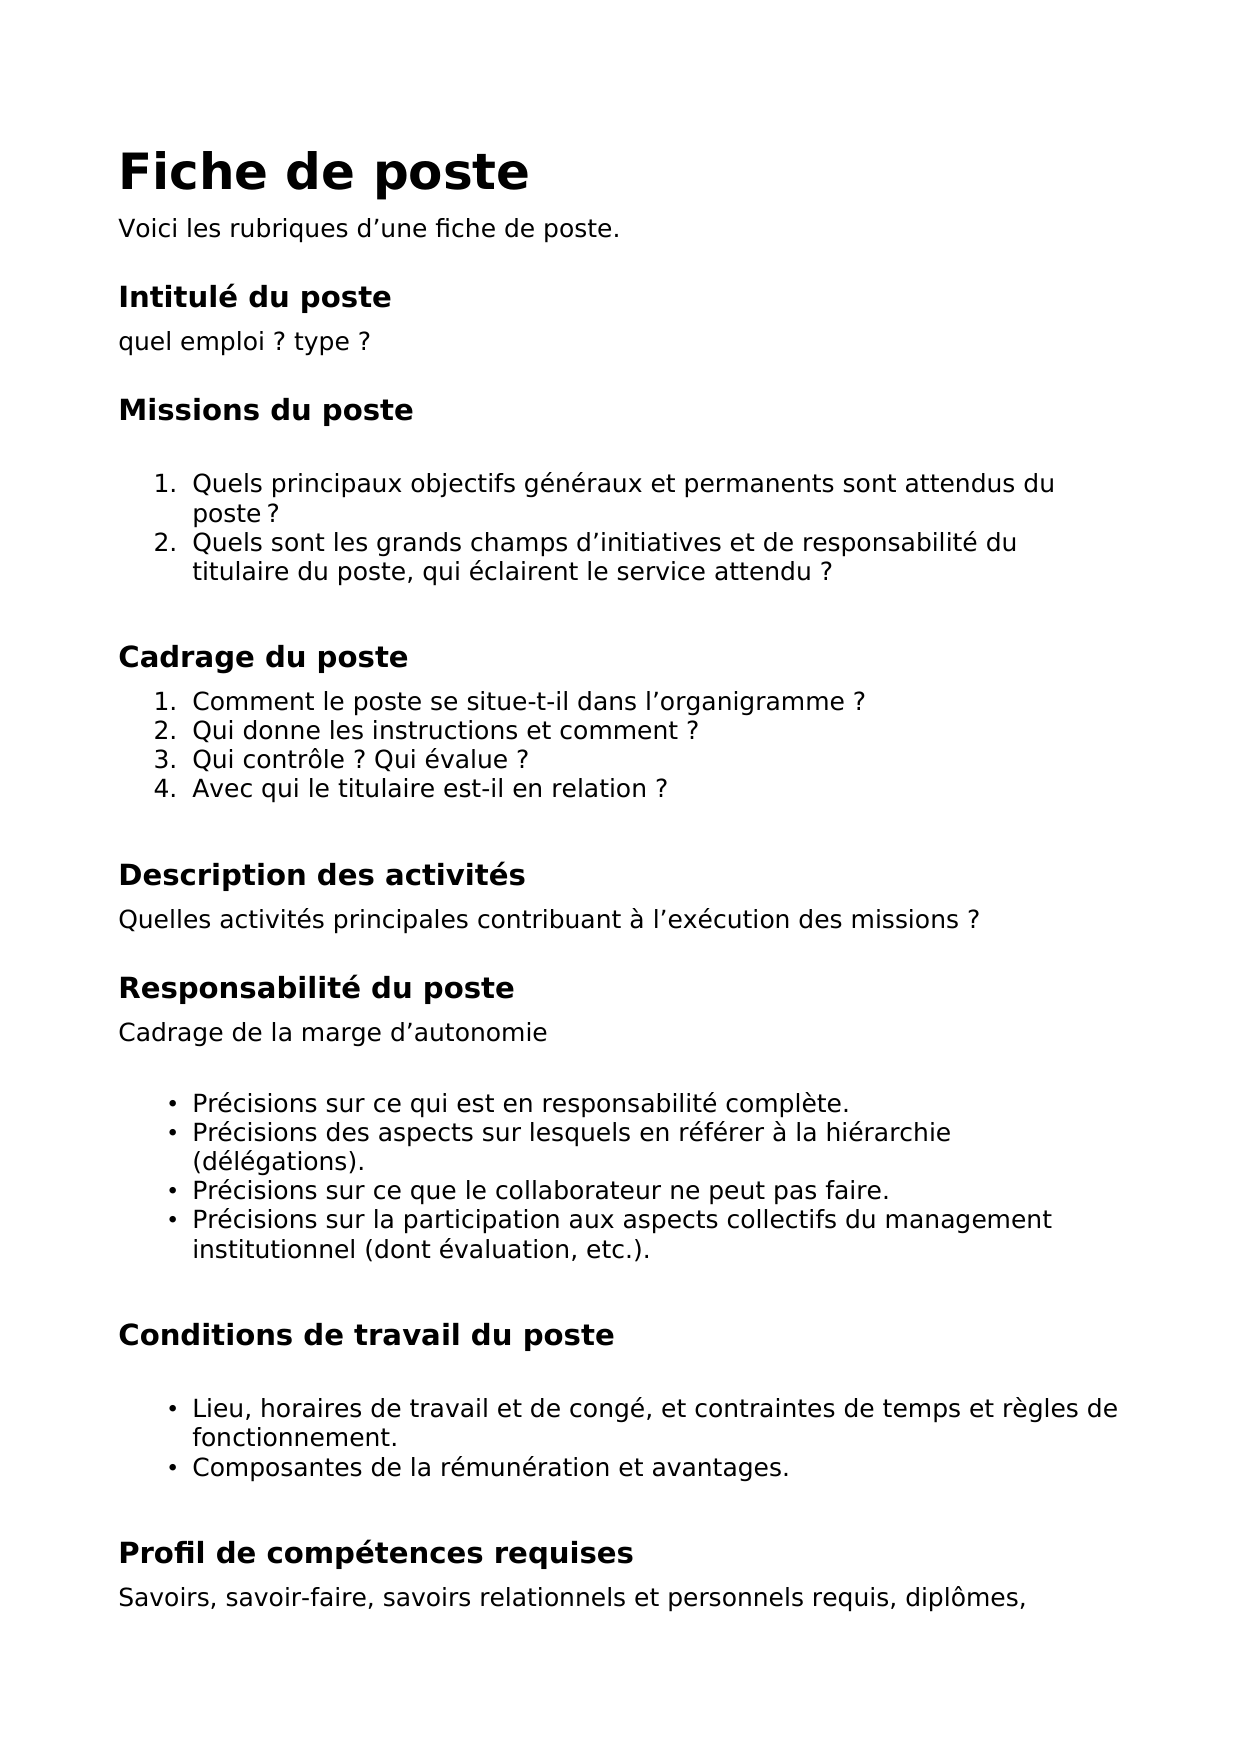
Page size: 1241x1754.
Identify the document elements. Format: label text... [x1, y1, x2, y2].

text Voici les rubriques d’une fiche de poste. [118, 214, 1122, 243]
subtitle Fiche de poste [118, 143, 1122, 201]
text Savoirs, savoir-faire, savoirs relationnels et personnels requis, diplômes, [118, 1583, 1122, 1612]
subtitle Missions du poste [118, 394, 1122, 428]
list Lieu, horaires de travail et de congé, et contraintes de temps et règles de fonctionnement. [177, 1394, 1122, 1453]
subtitle Intitulé du poste [118, 281, 1122, 314]
list Qui contrôle ? Qui évalue ? [177, 746, 1122, 775]
list Quels sont les grands champs d’initiatives et de responsabilité du titulaire du poste, qui éclairent le service attendu ? [177, 528, 1122, 586]
subtitle Description des activités [118, 858, 1122, 892]
list Précisions des aspects sur lesquels en référer à la hiérarchie (délégations). [177, 1118, 1122, 1177]
list Avec qui le titulaire est-il en relation ? [177, 775, 1122, 804]
list Composantes de la rémunération et avantages. [177, 1453, 1122, 1482]
text Cadrage de la marge d’autonomie [118, 1018, 1122, 1047]
subtitle Conditions de travail du poste [118, 1318, 1122, 1352]
list Précisions sur ce que le collaborateur ne peut pas faire. [177, 1177, 1122, 1206]
subtitle Cadrage du poste [118, 641, 1122, 675]
list Quels principaux objectifs généraux et permanents sont attendus du poste ? [177, 469, 1122, 528]
list Comment le poste se situe-t-il dans l’organigramme ? [177, 687, 1122, 716]
subtitle Profil de compétences requises [118, 1536, 1122, 1570]
list Précisions sur la participation aux aspects collectifs du management institutionnel (dont évaluation, etc.). [177, 1206, 1122, 1264]
subtitle Responsabilité du poste [118, 971, 1122, 1005]
list Précisions sur ce qui est en responsabilité complète. [177, 1089, 1122, 1118]
text quel emploi ? type ? [118, 327, 1122, 356]
list Qui donne les instructions et comment ? [177, 716, 1122, 746]
text Quelles activités principales contribuant à l’exécution des missions ? [118, 905, 1122, 934]
